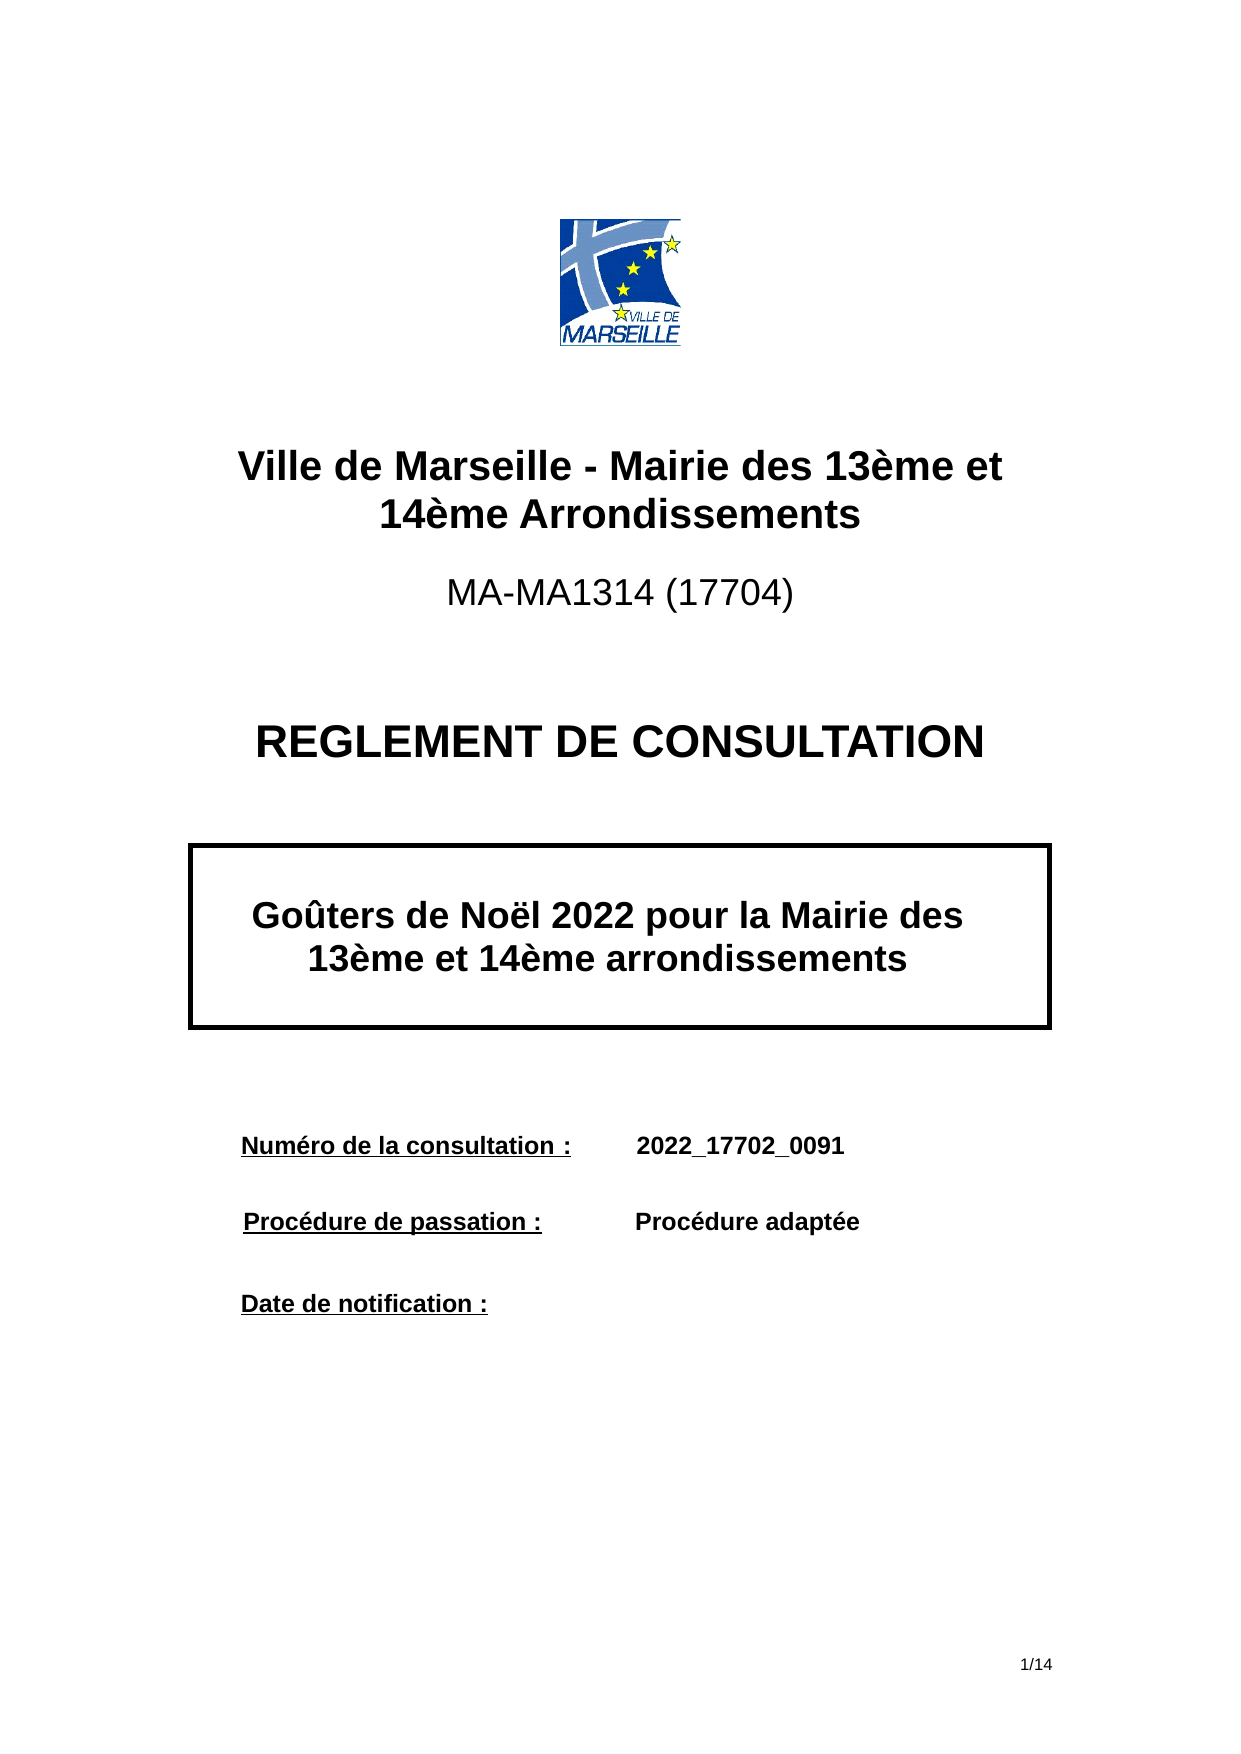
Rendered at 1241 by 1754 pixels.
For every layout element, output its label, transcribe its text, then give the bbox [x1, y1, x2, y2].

text Date de notification : [241, 1289, 1052, 1318]
text Goûters de Noël 2022 pour la Mairie des 13ème et 14ème arrondissements [193, 886, 1047, 979]
text Numéro de la consultation : 2022_17702_0091 [241, 1131, 1052, 1159]
text REGLEMENT DE CONSULTATION [188, 714, 1052, 767]
text Procédure de passation : Procédure adaptée [243, 1207, 1052, 1236]
text MA-MA1314 (17704) [188, 571, 1052, 614]
text Ville de Marseille - Mairie des 13ème et 14ème Arrondissements [188, 441, 1052, 537]
